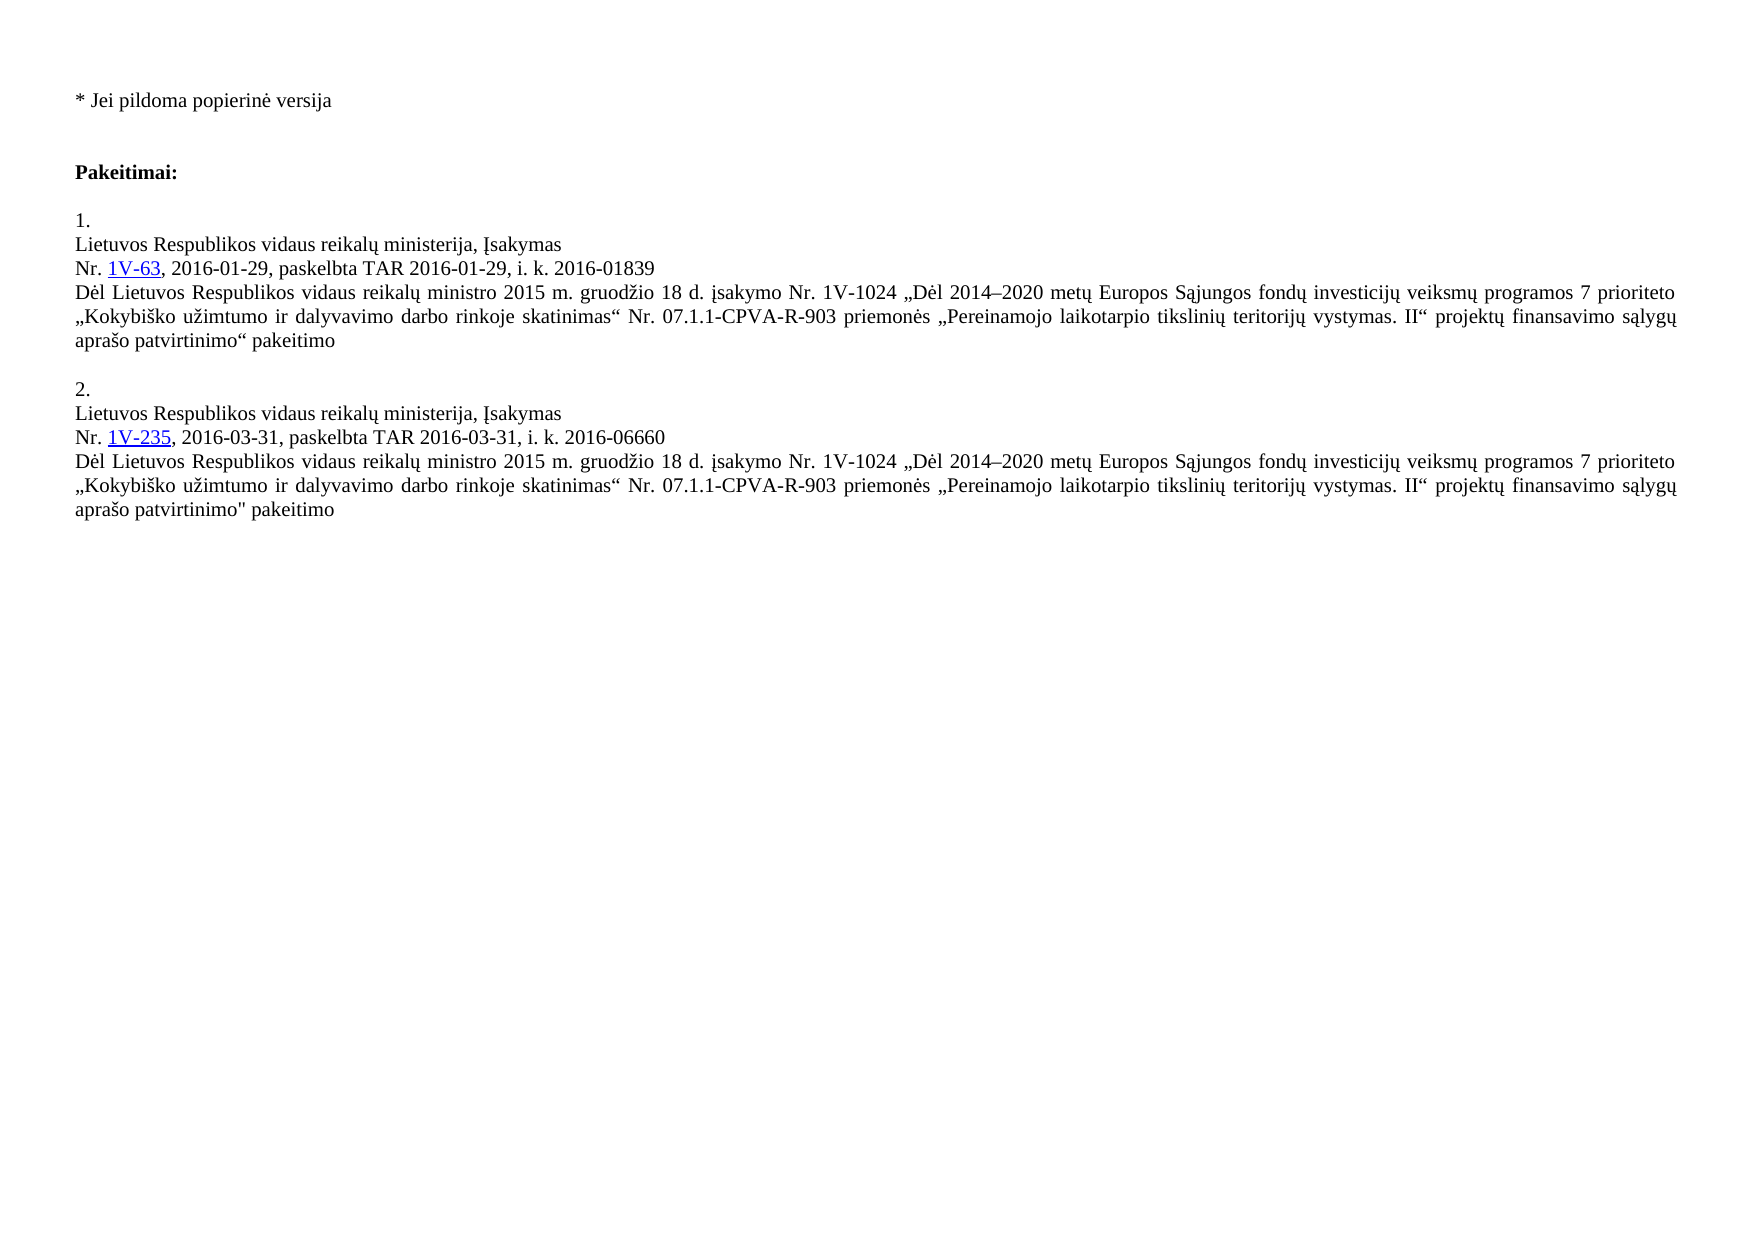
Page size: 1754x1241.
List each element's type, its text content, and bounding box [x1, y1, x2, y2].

text Nr. 1V-63, 2016-01-29, paskelbta TAR 2016-01-29, i. k. 2016-01839 [75, 256, 1679, 280]
text Lietuvos Respublikos vidaus reikalų ministerija, Įsakymas [75, 232, 1679, 256]
text Nr. 1V-235, 2016-03-31, paskelbta TAR 2016-03-31, i. k. 2016-06660 [75, 425, 1679, 449]
text 2. [75, 377, 1679, 401]
text Dėl Lietuvos Respublikos vidaus reikalų ministro 2015 m. gruodžio 18 d. įsakymo Nr. 1V-1024 „Dėl 2014–2020 metų Europos Sąjungos fondų investicijų veiksmų programos 7 prioriteto „Kokybiško užimtumo ir dalyvavimo darbo rinkoje skatinimas“ Nr. 07.1.1-CPVA-R-903 priemonės „Pereinamojo laikotarpio tikslinių teritorijų vystymas. II“ projektų finansavimo sąlygų aprašo patvirtinimo" pakeitimo [75, 449, 1679, 521]
text * Jei pildoma popierinė versija [75, 88, 1679, 112]
text Lietuvos Respublikos vidaus reikalų ministerija, Įsakymas [75, 401, 1679, 425]
text Pakeitimai: [75, 160, 1679, 184]
text Dėl Lietuvos Respublikos vidaus reikalų ministro 2015 m. gruodžio 18 d. įsakymo Nr. 1V-1024 „Dėl 2014–2020 metų Europos Sąjungos fondų investicijų veiksmų programos 7 prioriteto „Kokybiško užimtumo ir dalyvavimo darbo rinkoje skatinimas“ Nr. 07.1.1-CPVA-R-903 priemonės „Pereinamojo laikotarpio tikslinių teritorijų vystymas. II“ projektų finansavimo sąlygų aprašo patvirtinimo“ pakeitimo [75, 280, 1679, 352]
text 1. [75, 208, 1679, 232]
